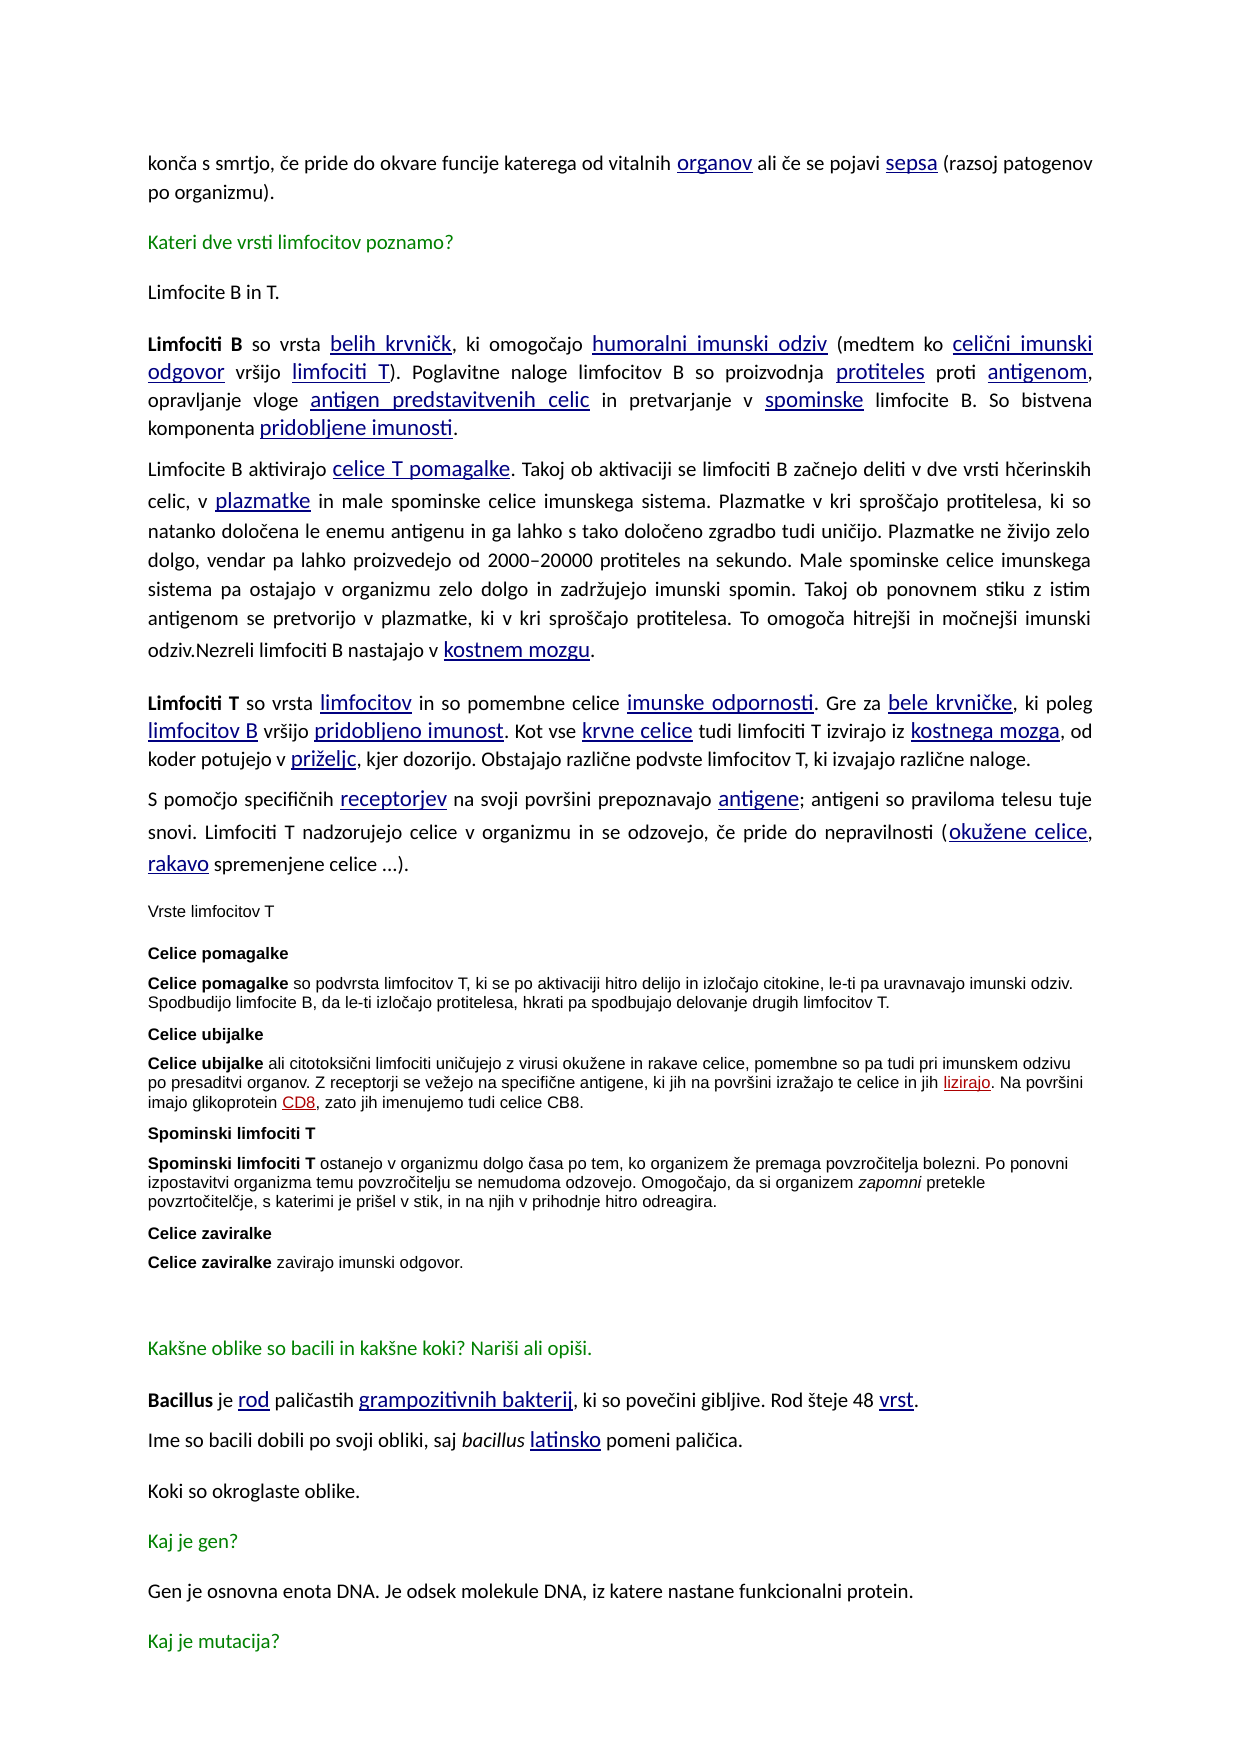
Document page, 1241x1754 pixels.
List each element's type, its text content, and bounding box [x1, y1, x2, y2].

text Celice zaviralke zavirajo imunski odgovor. [148, 1253, 1093, 1272]
text Ime so bacili dobili po svoji obliki, saj bacillus latinsko pomeni paličica. [148, 1425, 1093, 1453]
text Kaj je gen? [148, 1528, 1093, 1554]
text Limfocite B aktivirajo celice T pomagalke. Takoj ob aktivaciji se limfociti B začnejo deliti v dve vrsti hčerinskih celic, v plazmatke in male spominske celice imunskega sistema. Plazmatke v kri sproščajo protitelesa, ki so natanko določena le enemu antigenu in ga lahko s tako določeno zgradbo tudi uničijo. Plazmatke ne živijo zelo dolgo, vendar pa lahko proizvedejo od 2000–20000 protiteles na sekundo. Male spominske celice imunskega sistema pa ostajajo v organizmu zelo dolgo in zadržujejo imunski spomin. Takoj ob ponovnem stiku z istim antigenom se pretvorijo v plazmatke, ki v kri sproščajo protitelesa. To omogoča hitrejši in močnejši imunski odziv.Nezreli limfociti B nastajajo v kostnem mozgu. [148, 454, 1093, 663]
text Celice pomagalke [148, 944, 1093, 963]
text Kaj je mutacija? [148, 1628, 1093, 1654]
text Limfociti T so vrsta limfocitov in so pomembne celice imunske odpornosti. Gre za bele krvničke, ki poleg limfocitov B vršijo pridobljeno imunost. Kot vse krvne celice tudi limfociti T izvirajo iz kostnega mozga, od koder potujejo v priželjc, kjer dozorijo. Obstajajo različne podvste limfocitov T, ki izvajajo različne naloge. [148, 688, 1093, 772]
text Kateri dve vrsti limfocitov poznamo? [148, 229, 1093, 255]
text Spominski limfociti T [148, 1124, 1093, 1143]
text konča s smrtjo, če pride do okvare funcije katerega od vitalnih organov ali če se pojavi sepsa (razsoj patogenov po organizmu). [148, 148, 1093, 205]
text Vrste limfocitov T [148, 902, 1093, 921]
text Celice ubijalke [148, 1024, 1093, 1044]
text Bacillus je rod paličastih grampozitivnih bakterij, ki so povečini gibljive. Rod šteje 48 vrst. [148, 1385, 1093, 1413]
text Limfociti B so vrsta belih krvničk, ki omogočajo humoralni imunski odziv (medtem ko celični imunski odgovor vršijo limfociti T). Poglavitne naloge limfocitov B so proizvodnja protiteles proti antigenom, opravljanje vloge antigen predstavitvenih celic in pretvarjanje v spominske limfocite B. So bistvena komponenta pridobljene imunosti. [148, 329, 1093, 441]
text Celice pomagalke so podvrsta limfocitov T, ki se po aktivaciji hitro delijo in izločajo citokine, le-ti pa uravnavajo imunski odziv. Spodbudijo limfocite B, da le-ti izločajo protitelesa, hkrati pa spodbujajo delovanje drugih limfocitov T. [148, 974, 1093, 1012]
text Limfocite B in T. [148, 279, 1093, 305]
text S pomočjo specifičnih receptorjev na svoji površini prepoznavajo antigene; antigeni so praviloma telesu tuje snovi. Limfociti T nadzorujejo celice v organizmu in se odzovejo, če pride do nepravilnosti (okužene celice, rakavo spremenjene celice ...). [148, 784, 1093, 877]
text Celice zaviralke [148, 1224, 1093, 1243]
text Spominski limfociti T ostanejo v organizmu dolgo časa po tem, ko organizem že premaga povzročitelja bolezni. Po ponovni izpostavitvi organizma temu povzročitelju se nemudoma odzovejo. Omogočajo, da si organizem zapomni pretekle povzrtočitelčje, s katerimi je prišel v stik, in na njih v prihodnje hitro odreagira. [148, 1154, 1093, 1211]
text Gen je osnovna enota DNA. Je odsek molekule DNA, iz katere nastane funkcionalni protein. [148, 1578, 1093, 1604]
text Celice ubijalke ali citotoksični limfociti uničujejo z virusi okužene in rakave celice, pomembne so pa tudi pri imunskem odzivu po presaditvi organov. Z receptorji se vežejo na specifične antigene, ki jih na površini izražajo te celice in jih lizirajo. Na površini imajo glikoprotein CD8, zato jih imenujemo tudi celice CB8. [148, 1054, 1093, 1112]
text Kakšne oblike so bacili in kakšne koki? Nariši ali opiši. [148, 1335, 1093, 1360]
text Koki so okroglaste oblike. [148, 1478, 1093, 1504]
